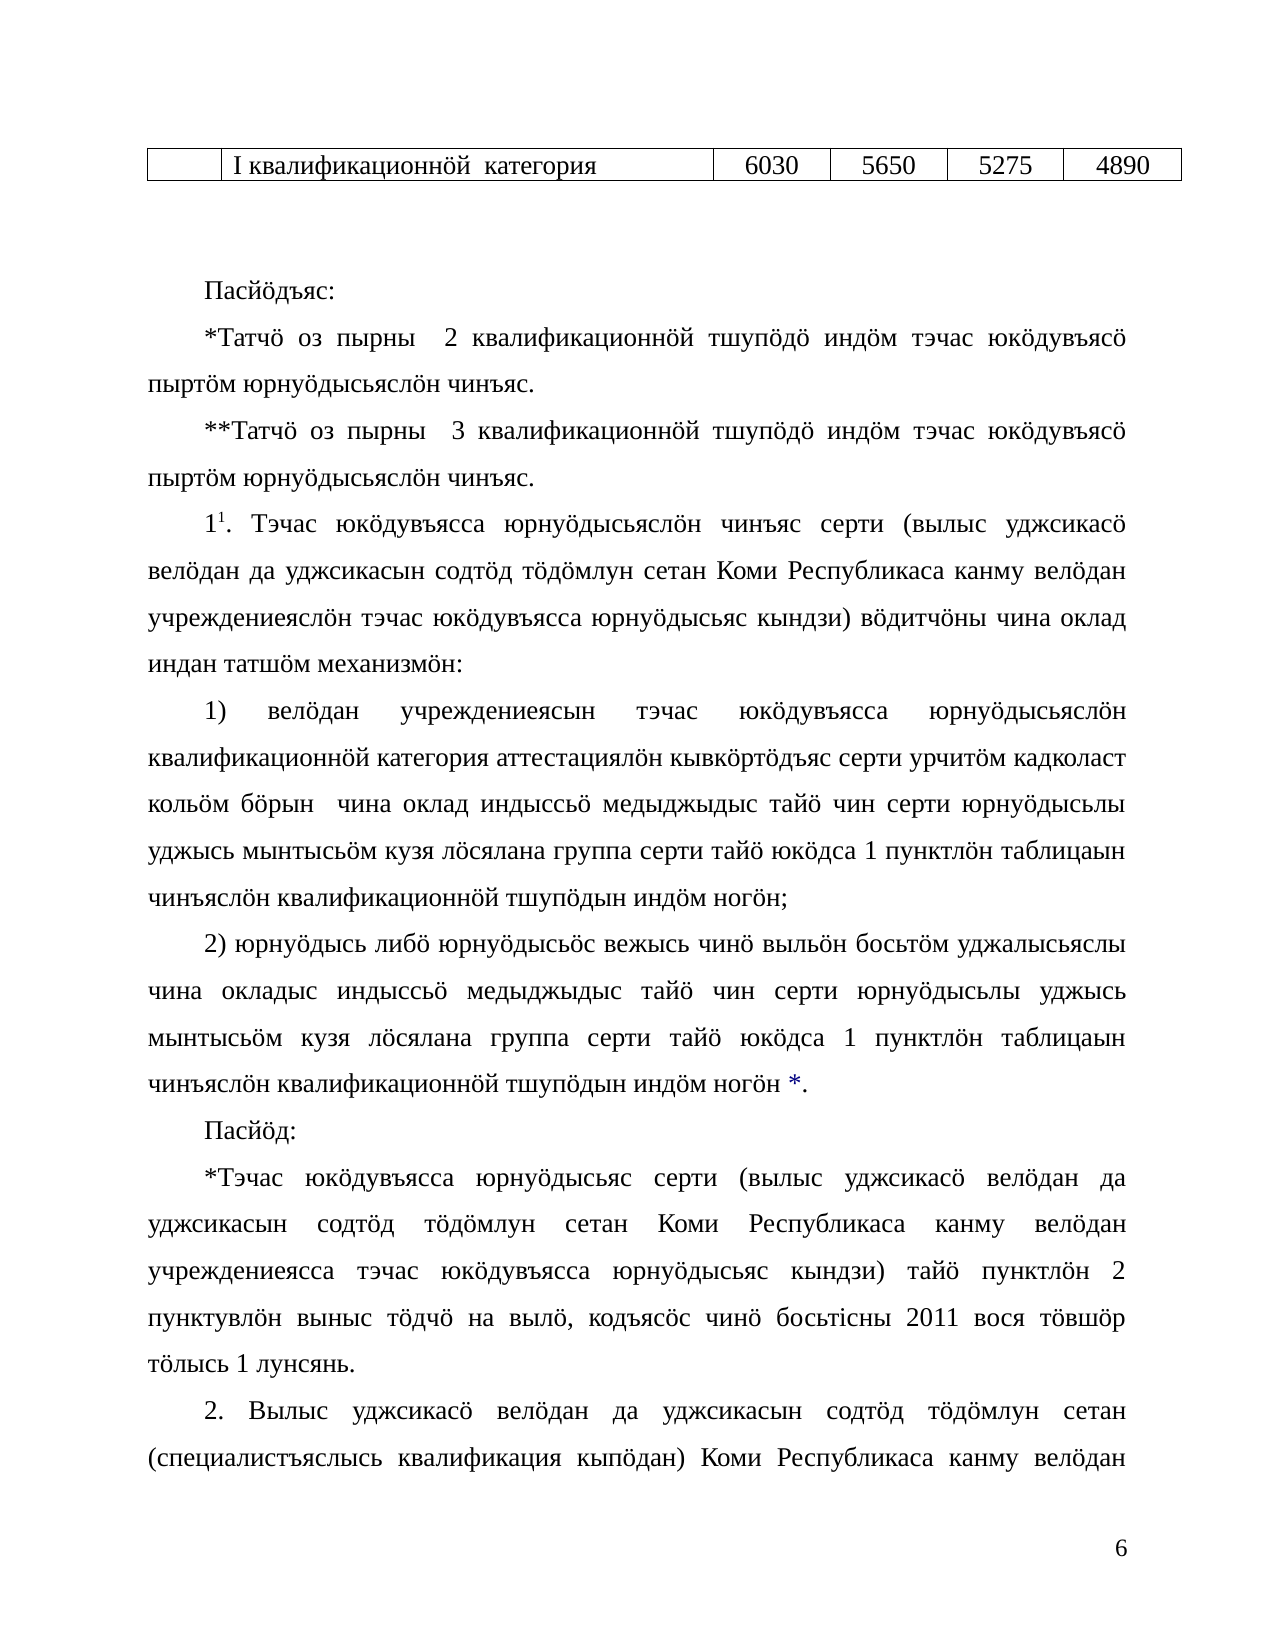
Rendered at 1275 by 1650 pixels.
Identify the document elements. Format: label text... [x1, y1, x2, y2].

table_cell 5275 [948, 149, 1063, 180]
table_cell 5650 [831, 149, 947, 180]
table_cell 6030 [714, 149, 830, 180]
text Пасйӧд: [148, 1114, 1127, 1145]
text 2) юрнуӧдысь либӧ юрнуӧдысьӧс вежысь чинӧ выльӧн босьтӧм уджалысьяслы чина окладыс индыссьӧ медыджыдыс тайӧ чин серти юрнуӧдысьлы уджысь мынтысьӧм кузя лӧсялана группа серти тайӧ юкӧдса 1 пунктлӧн таблицаын чинъяслӧн квалификационнӧй тшупӧдын индӧм ногӧн *. [148, 928, 1127, 1099]
text *Тэчас юкӧдувъясса юрнуӧдысьяс серти (вылыс уджсикасӧ велӧдан да уджсикасын содтӧд тӧдӧмлун сетан Коми Республикаса канму велӧдан учреждениеясса тэчас юкӧдувъясса юрнуӧдысьяс кындзи) тайӧ пунктлӧн 2 пунктувлӧн выныс тӧдчӧ на вылӧ, кодъясӧс чинӧ босьтісны 2011 вося тӧвшӧр тӧлысь 1 лунсянь. [148, 1161, 1127, 1379]
table_cell 4890 [1064, 149, 1181, 180]
text 2. Вылыс уджсикасӧ велӧдан да уджсикасын содтӧд тӧдӧмлун сетан (специалистъяслысь квалификация кыпӧдан) Коми Республикаса канму велӧдан [148, 1394, 1127, 1472]
text Пасйӧдъяс: [148, 274, 1127, 305]
text 11. Тэчас юкӧдувъясса юрнуӧдысьяслӧн чинъяс серти (вылыс уджсикасӧ велӧдан да уджсикасын содтӧд тӧдӧмлун сетан Коми Республикаса канму велӧдан учреждениеяслӧн тэчас юкӧдувъясса юрнуӧдысьяс кындзи) вӧдитчӧны чина оклад индан татшӧм механизмӧн: [148, 508, 1127, 679]
text 1) велӧдан учреждениеясын тэчас юкӧдувъясса юрнуӧдысьяслӧн квалификационнӧй категория аттестациялӧн кывкӧртӧдъяс серти урчитӧм кадколаст кольӧм бӧрын чина оклад индыссьӧ медыджыдыс тайӧ чин серти юрнуӧдысьлы уджысь мынтысьӧм кузя лӧсялана группа серти тайӧ юкӧдса 1 пунктлӧн таблицаын чинъяслӧн квалификационнӧй тшупӧдын индӧм ногӧн; [148, 694, 1127, 912]
table_cell [148, 149, 221, 180]
text **Татчӧ оз пырны 3 квалификационнӧй тшупӧдӧ индӧм тэчас юкӧдувъясӧ пыртӧм юрнуӧдысьяслӧн чинъяс. [148, 414, 1127, 492]
table_cell I квалификационнӧй категория [222, 149, 713, 180]
text *Татчӧ оз пырны 2 квалификационнӧй тшупӧдӧ индӧм тэчас юкӧдувъясӧ пыртӧм юрнуӧдысьяслӧн чинъяс. [148, 321, 1127, 399]
